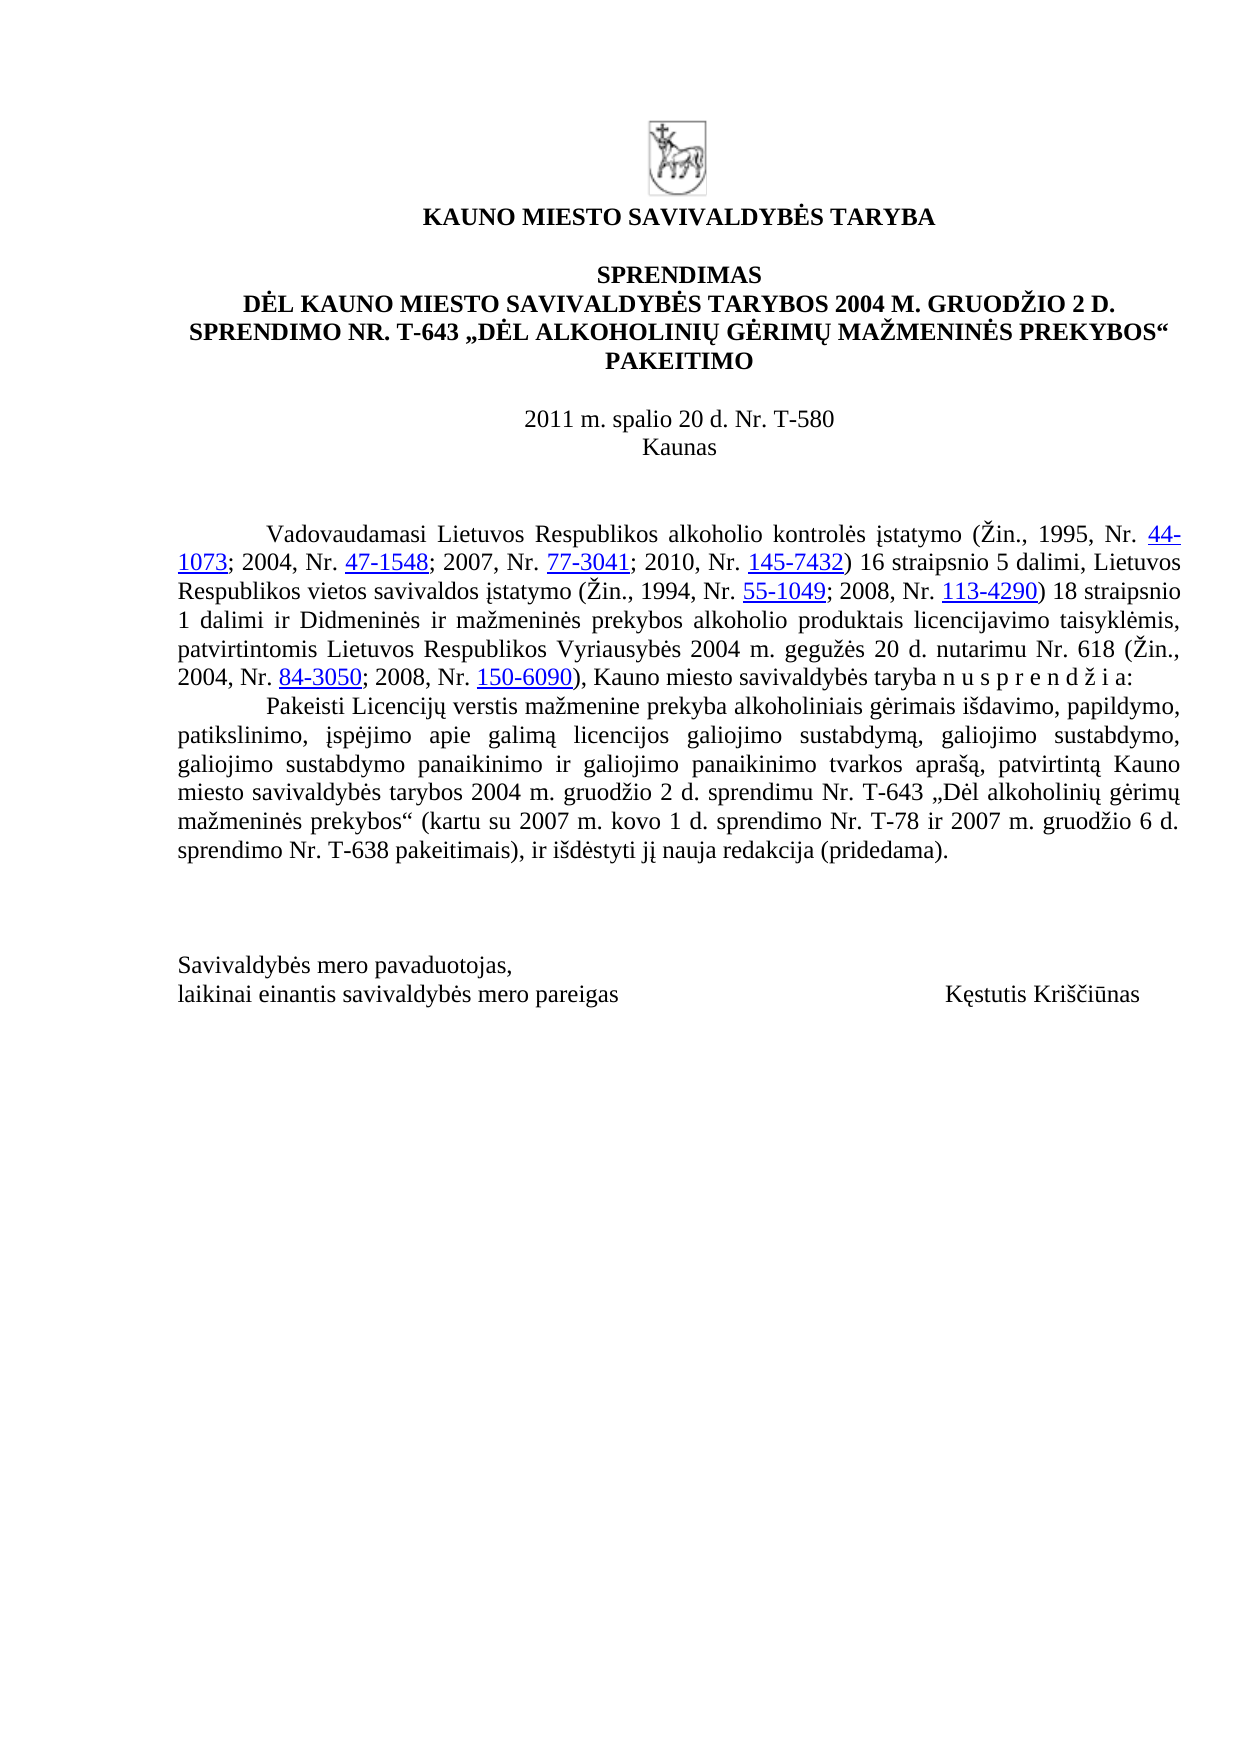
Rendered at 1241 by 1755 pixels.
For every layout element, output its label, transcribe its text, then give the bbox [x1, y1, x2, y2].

text Pakeisti Licencijų verstis mažmenine prekyba alkoholiniais gėrimais išdavimo, papildymo, patikslinimo, įspėjimo apie galimą licencijos galiojimo sustabdymą, galiojimo sustabdymo, galiojimo sustabdymo panaikinimo ir galiojimo panaikinimo tvarkos aprašą, patvirtintą Kauno miesto savivaldybės tarybos 2004 m. gruodžio 2 d. sprendimu Nr. T-643 „Dėl alkoholinių gėrimų mažmeninės prekybos“ (kartu su 2007 m. kovo 1 d. sprendimo Nr. T-78 ir 2007 m. gruodžio 6 d. sprendimo Nr. T-638 pakeitimais), ir išdėstyti jį nauja redakcija (pridedama). [177, 691, 1181, 864]
text SPRENDIMAS [177, 260, 1181, 289]
text 2011 m. spalio 20 d. Nr. T-580 [177, 404, 1181, 432]
text laikinai einantis savivaldybės mero pareigas Kęstutis Kriščiūnas [177, 979, 1181, 1007]
text Savivaldybės mero pavaduotojas, [177, 950, 1181, 979]
text Kaunas [177, 432, 1181, 461]
text Vadovaudamasi Lietuvos Respublikos alkoholio kontrolės įstatymo (Žin., 1995, Nr. 44-1073; 2004, Nr. 47-1548; 2007, Nr. 77-3041; 2010, Nr. 145-7432) 16 straipsnio 5 dalimi, Lietuvos Respublikos vietos savivaldos įstatymo (Žin., 1994, Nr. 55-1049; 2008, Nr. 113-4290) 18 straipsnio 1 dalimi ir Didmeninės ir mažmeninės prekybos alkoholio produktais licencijavimo taisyklėmis, patvirtintomis Lietuvos Respublikos Vyriausybės 2004 m. gegužės 20 d. nutarimu Nr. 618 (Žin., 2004, Nr. 84-3050; 2008, Nr. 150-6090), Kauno miesto savivaldybės taryba n u s p r e n d ž i a: [177, 519, 1181, 691]
text DĖL KAUNO MIESTO SAVIVALDYBĖS TARYBOS 2004 M. GRUODŽIO 2 D. SPRENDIMO NR. T-643 „DĖL ALKOHOLINIŲ GĖRIMŲ MAŽMENINĖS PREKYBOS“ PAKEITIMO [177, 289, 1181, 375]
text KAUNO MIESTO SAVIVALDYBĖS TARYBA [177, 202, 1181, 231]
